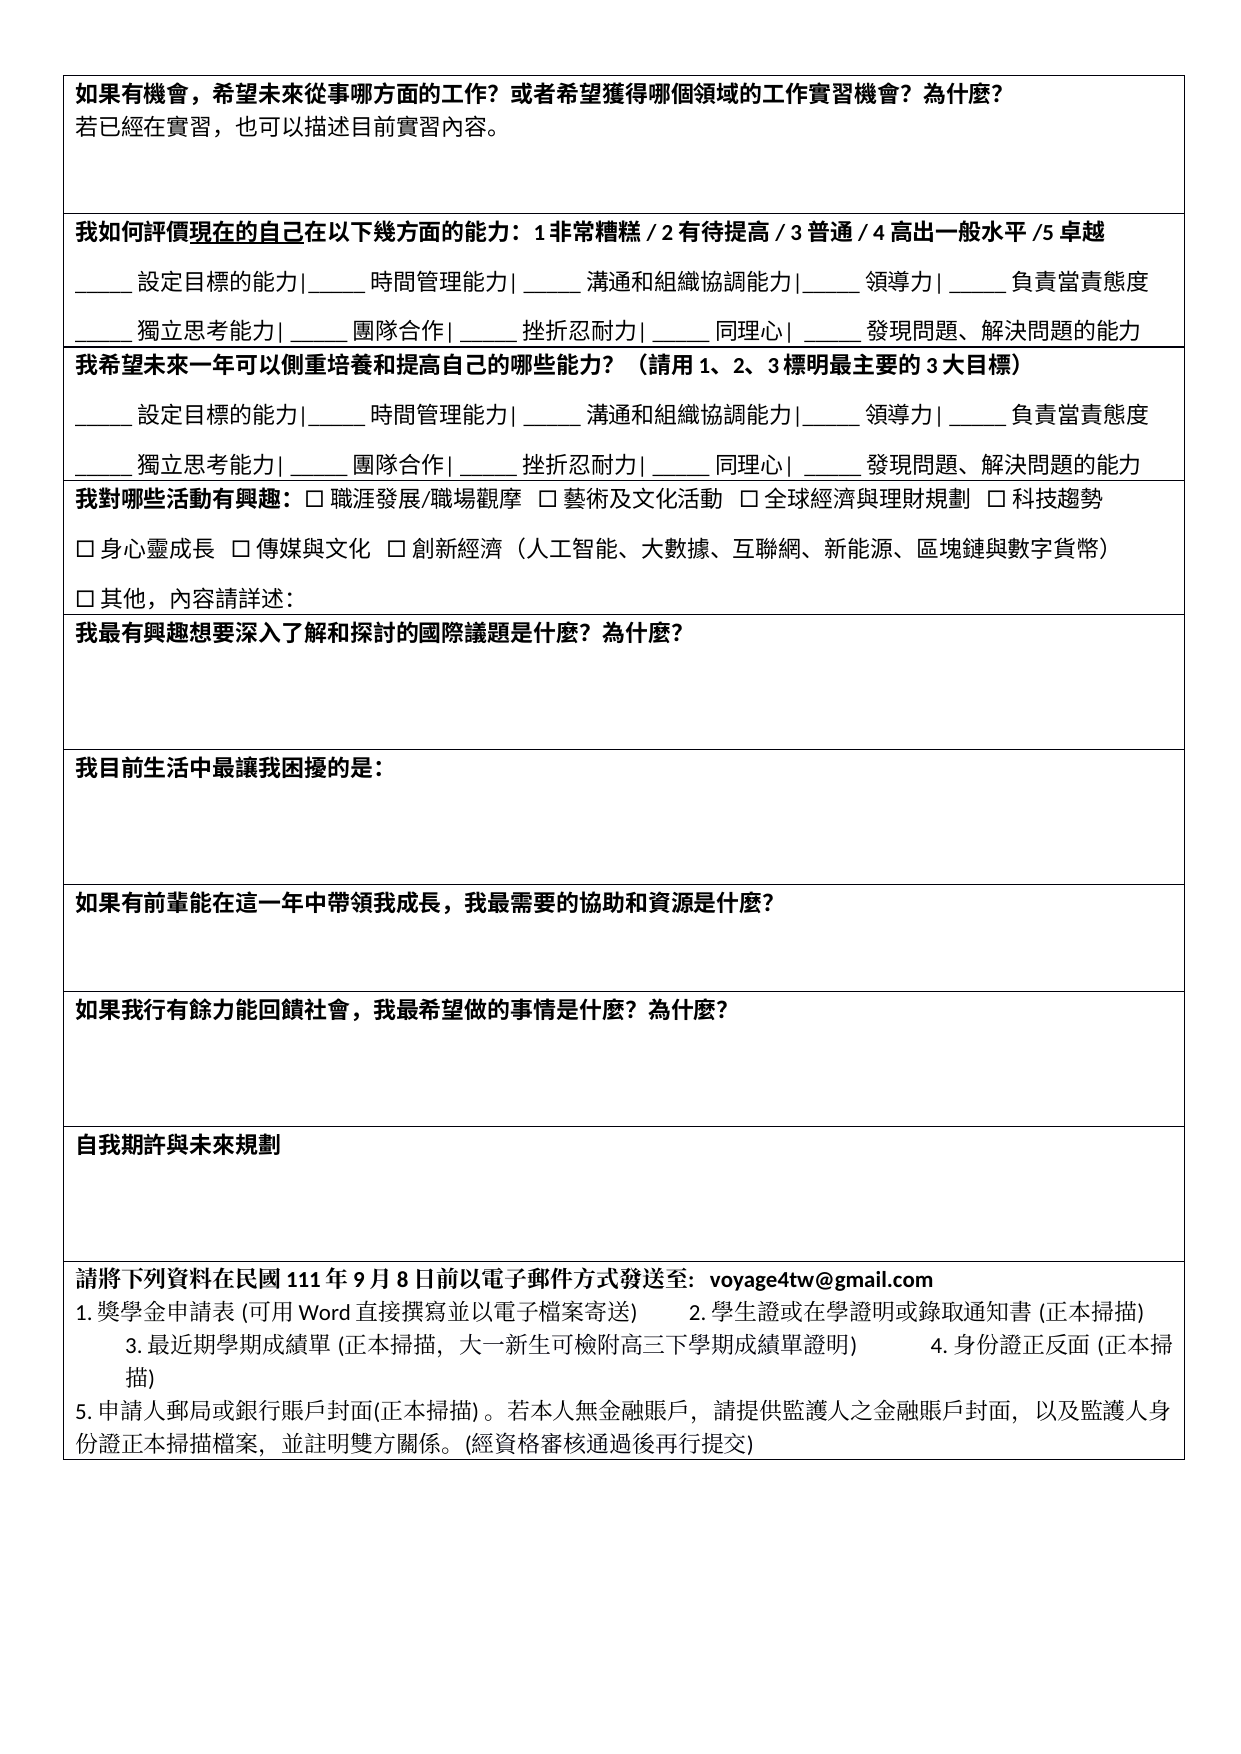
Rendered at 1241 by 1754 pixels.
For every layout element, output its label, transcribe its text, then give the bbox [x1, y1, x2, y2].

table_cell 我如何評價現在的自己在以下幾方面的能力：1非常糟糕 / 2 有待提高 / 3 普通 / 4 高出一般水平 /5 卓越 _____ 設定目標的能力|_____ 時間管理能力| _____ 溝通和組織協調能力|_____ 領導力| _____ 負責當責態度 _____ 獨立思考能力| _____ 團隊合作| _____ 挫折忍耐力| _____ 同理心| _____ 發現問題、解決問題的能力 [64, 214, 1184, 346]
table_cell 自我期許與未來規劃 [64, 1127, 1184, 1261]
table_cell 請將下列資料在民國111年9月8日前以電子郵件方式發送至: voyage4tw@gmail.com 獎學金申請表 (可用Word直接撰寫並以電子檔案寄送) 2. 學生證或在學證明或錄取通知書 (正本掃描) 3. 最近期學期成績單 (正本掃描，大一新生可檢附高三下學期成績單證明) 4. 身份證正反面 (正本掃描) 5. 申請人郵局或銀行賬戶封面(正本掃描) 。若本人無金融賬戶，請提供監護人之金融賬戶封面，以及監護人身份證正本掃描檔案，並註明雙方關係。(經資格審核通過後再行提交) [64, 1262, 1184, 1459]
table_cell 我最有興趣想要深入了解和探討的國際議題是什麼？為什麼？ [64, 615, 1184, 749]
table_cell 如果有機會，希望未來從事哪方面的工作？或者希望獲得哪個領域的工作實習機會？為什麼？ 若已經在實習，也可以描述目前實習內容。 [64, 76, 1184, 212]
table_cell 如果有前輩能在這一年中帶領我成長，我最需要的協助和資源是什麼？ [64, 885, 1184, 991]
table_cell 我對哪些活動有興趣：¨ 職涯發展/職場觀摩 ¨ 藝術及文化活動 ¨ 全球經濟與理財規劃 ¨ 科技趨勢 ¨ 身心靈成長 ¨ 傳媒與文化 ¨ 創新經濟（人工智能、大數據、互聯網、新能源、區塊鏈與數字貨幣） ¨ 其他，內容請詳述： [64, 481, 1184, 614]
table_cell 我目前生活中最讓我困擾的是： [64, 750, 1184, 884]
table_cell 如果我行有餘力能回饋社會，我最希望做的事情是什麼？為什麼？ [64, 992, 1184, 1126]
table_cell 我希望未來一年可以側重培養和提高自己的哪些能力？（請用1、2、3標明最主要的3大目標） _____ 設定目標的能力|_____ 時間管理能力| _____ 溝通和組織協調能力|_____ 領導力| _____ 負責當責態度 _____ 獨立思考能力| _____ 團隊合作| _____ 挫折忍耐力| _____ 同理心| _____ 發現問題、解決問題的能力 [64, 348, 1184, 480]
